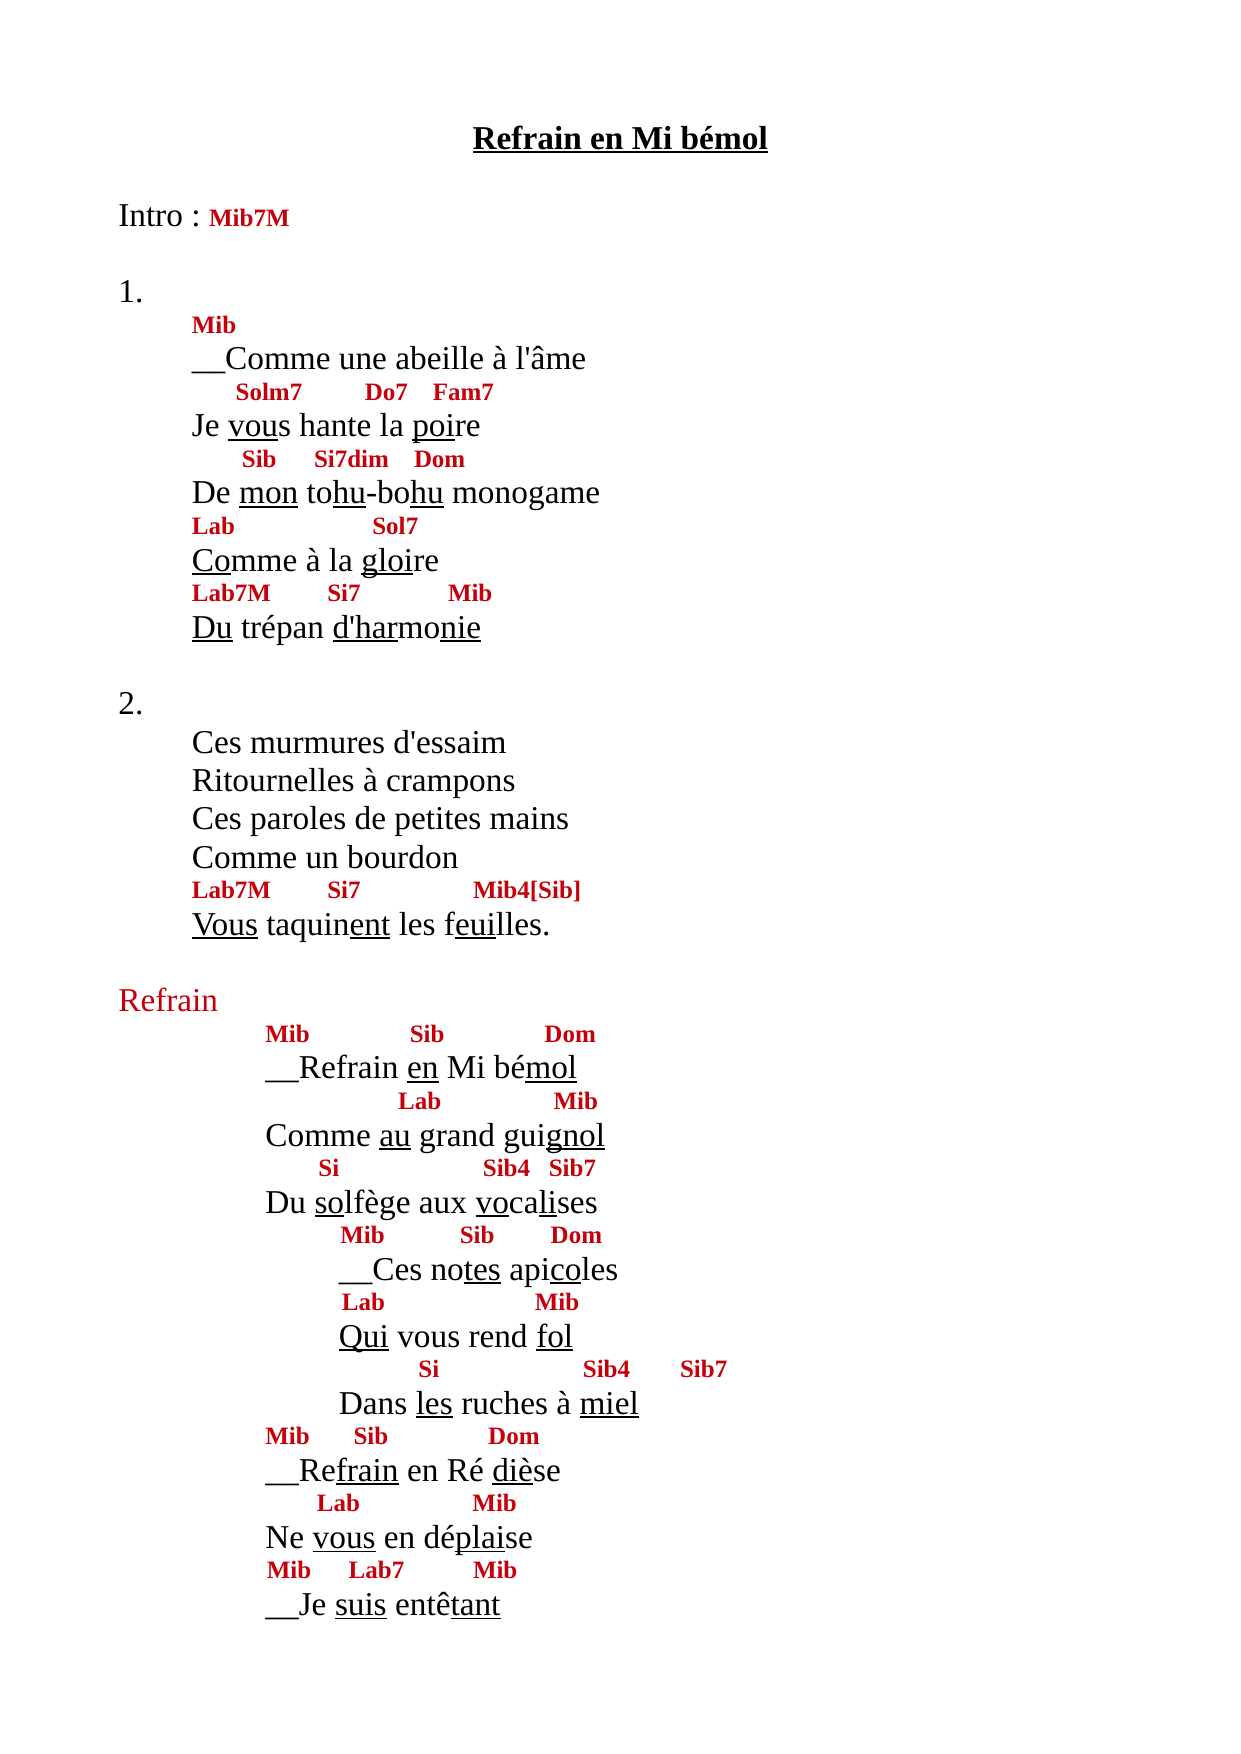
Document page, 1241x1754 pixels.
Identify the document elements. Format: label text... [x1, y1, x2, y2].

text Refrain [118, 981, 1122, 1019]
text Sib Si7dim Dom [118, 444, 1122, 473]
text Lab Mib [118, 1488, 1122, 1517]
text __Comme une abeille à l'âme Solm7 Do7 Fam7 [118, 338, 1122, 406]
text Du trépan d'harmonie [118, 607, 1122, 645]
text Mib [118, 310, 1122, 338]
text Comme au grand guignol Si Sib4 Sib7 [118, 1115, 1122, 1182]
text Vous taquinent les feuilles. [118, 904, 1122, 942]
text Lab Mib [118, 1287, 1122, 1316]
text Ces paroles de petites mains [118, 798, 1122, 837]
text Mib Sib Dom [118, 1421, 1122, 1450]
text __Refrain en Mi bémol Lab Mib [118, 1048, 1122, 1115]
text __Ces notes apicoles [118, 1249, 1122, 1287]
text Qui vous rend fol [118, 1316, 1122, 1354]
text Ritournelles à crampons [118, 760, 1122, 798]
text Ne vous en déplaise Mib Lab7 Mib [118, 1517, 1122, 1584]
text Comme un bourdon Lab7M Si7 Mib4[Sib] [118, 837, 1122, 904]
text Mib Sib Dom [118, 1220, 1122, 1249]
text Refrain en Mi bémol [118, 118, 1122, 156]
text Si Sib4 Sib7 [118, 1354, 1122, 1383]
text Je vous hante la poire [118, 406, 1122, 444]
text 1. [118, 271, 1122, 310]
text __Je suis entêtant [118, 1584, 1122, 1623]
text Dans les ruches à miel [118, 1383, 1122, 1421]
text Intro : Mib7M [118, 195, 1122, 233]
text Comme à la gloire Lab7M Si7 Mib [118, 540, 1122, 607]
text De mon tohu-bohu monogame Lab Sol7 [118, 473, 1122, 540]
text Du solfège aux vocalises [118, 1182, 1122, 1220]
text Ces murmures d'essaim [118, 722, 1122, 760]
text Mib Sib Dom [118, 1019, 1122, 1048]
text __Refrain en Ré dièse [118, 1450, 1122, 1488]
text 2. [118, 683, 1122, 722]
